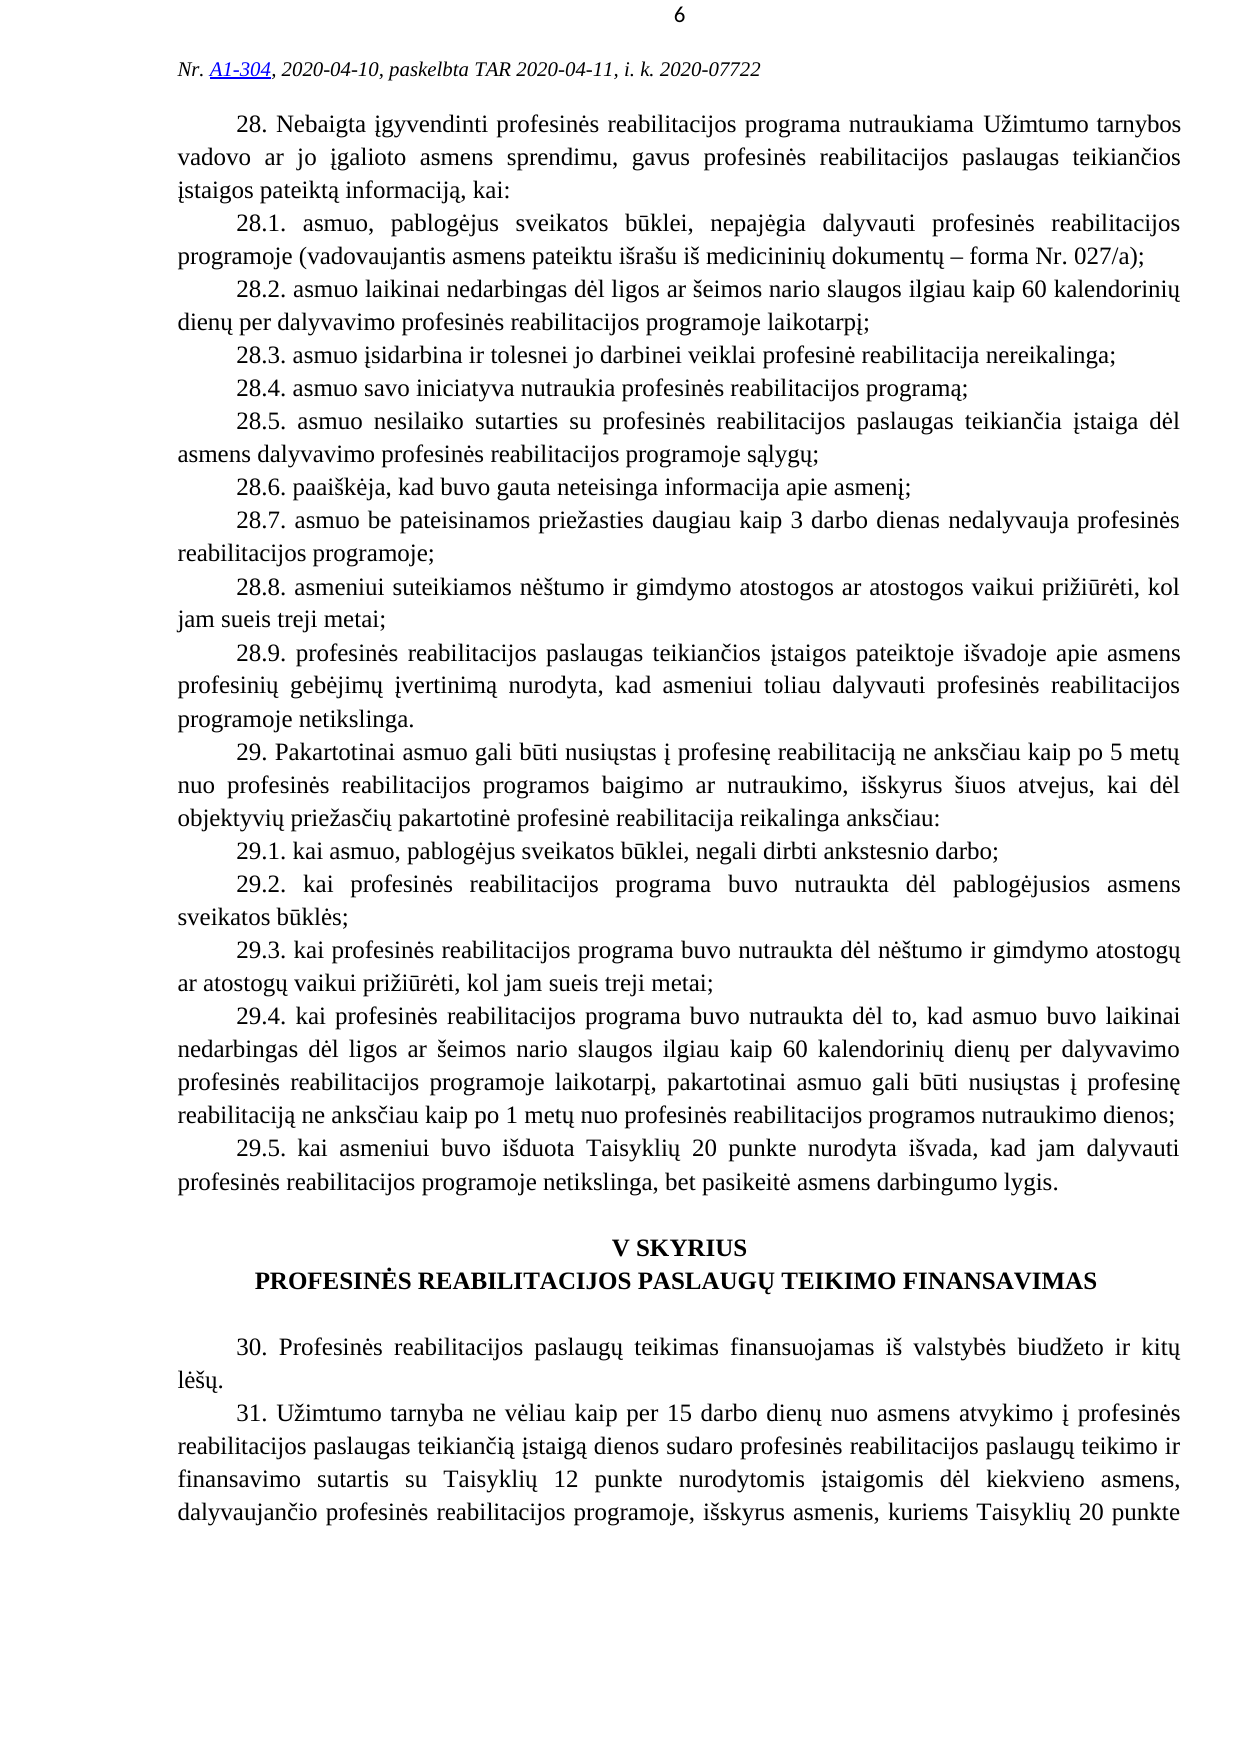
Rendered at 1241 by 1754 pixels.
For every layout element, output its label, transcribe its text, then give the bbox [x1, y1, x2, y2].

text 28.3. asmuo įsidarbina ir tolesnei jo darbinei veiklai profesinė reabilitacija nereikalinga; [177, 340, 1181, 369]
text 28. Nebaigta įgyvendinti profesinės reabilitacijos programa nutraukiama Užimtumo tarnybos vadovo ar jo įgalioto asmens sprendimu, gavus profesinės reabilitacijos paslaugas teikiančios įstaigos pateiktą informaciją, kai: [177, 109, 1181, 204]
text 31. Užimtumo tarnyba ne vėliau kaip per 15 darbo dienų nuo asmens atvykimo į profesinės reabilitacijos paslaugas teikiančią įstaigą dienos sudaro profesinės reabilitacijos paslaugų teikimo ir finansavimo sutartis su Taisyklių 12 punkte nurodytomis įstaigomis dėl kiekvieno asmens, dalyvaujančio profesinės reabilitacijos programoje, išskyrus asmenis, kuriems Taisyklių 20 punkte [177, 1398, 1181, 1526]
text V skyrius [177, 1233, 1181, 1261]
text 30. Profesinės reabilitacijos paslaugų teikimas finansuojamas iš valstybės biudžeto ir kitų lėšų. [177, 1332, 1181, 1393]
text 29.5. kai asmeniui buvo išduota Taisyklių 20 punkte nurodyta išvada, kad jam dalyvauti profesinės reabilitacijos programoje netikslinga, bet pasikeitė asmens darbingumo lygis. [177, 1133, 1181, 1195]
text 28.1. asmuo, pablogėjus sveikatos būklei, nepajėgia dalyvauti profesinės reabilitacijos programoje (vadovaujantis asmens pateiktu išrašu iš medicininių dokumentų – forma Nr. 027/a); [177, 208, 1181, 270]
text 28.5. asmuo nesilaiko sutarties su profesinės reabilitacijos paslaugas teikiančia įstaiga dėl asmens dalyvavimo profesinės reabilitacijos programoje sąlygų; [177, 406, 1181, 468]
text Nr. A1-304, 2020-04-10, paskelbta TAR 2020-04-11, i. k. 2020-07722 [177, 56, 1181, 81]
text 28.6. paaiškėja, kad buvo gauta neteisinga informacija apie asmenį; [177, 472, 1181, 501]
text 29. Pakartotinai asmuo gali būti nusiųstas į profesinę reabilitaciją ne anksčiau kaip po 5 metų nuo profesinės reabilitacijos programos baigimo ar nutraukimo, išskyrus šiuos atvejus, kai dėl objektyvių priežasčių pakartotinė profesinė reabilitacija reikalinga anksčiau: [177, 737, 1181, 831]
text 29.4. kai profesinės reabilitacijos programa buvo nutraukta dėl to, kad asmuo buvo laikinai nedarbingas dėl ligos ar šeimos nario slaugos ilgiau kaip 60 kalendorinių dienų per dalyvavimo profesinės reabilitacijos programoje laikotarpį, pakartotinai asmuo gali būti nusiųstas į profesinę reabilitaciją ne anksčiau kaip po 1 metų nuo profesinės reabilitacijos programos nutraukimo dienos; [177, 1001, 1181, 1129]
text PROFESINĖS REABILITACIJOS PASLAUGŲ TEIKIMO FINANSAVIMAS [177, 1266, 1181, 1294]
text 28.9. profesinės reabilitacijos paslaugas teikiančios įstaigos pateiktoje išvadoje apie asmens profesinių gebėjimų įvertinimą nurodyta, kad asmeniui toliau dalyvauti profesinės reabilitacijos programoje netikslinga. [177, 638, 1181, 732]
text 28.4. asmuo savo iniciatyva nutraukia profesinės reabilitacijos programą; [177, 373, 1181, 402]
text 28.2. asmuo laikinai nedarbingas dėl ligos ar šeimos nario slaugos ilgiau kaip 60 kalendorinių dienų per dalyvavimo profesinės reabilitacijos programoje laikotarpį; [177, 274, 1181, 336]
text 29.2. kai profesinės reabilitacijos programa buvo nutraukta dėl pablogėjusios asmens sveikatos būklės; [177, 869, 1181, 931]
text 29.1. kai asmuo, pablogėjus sveikatos būklei, negali dirbti ankstesnio darbo; [177, 836, 1181, 864]
text 28.8. asmeniui suteikiamos nėštumo ir gimdymo atostogos ar atostogos vaikui prižiūrėti, kol jam sueis treji metai; [177, 572, 1181, 633]
text 29.3. kai profesinės reabilitacijos programa buvo nutraukta dėl nėštumo ir gimdymo atostogų ar atostogų vaikui prižiūrėti, kol jam sueis treji metai; [177, 935, 1181, 997]
text 28.7. asmuo be pateisinamos priežasties daugiau kaip 3 darbo dienas nedalyvauja profesinės reabilitacijos programoje; [177, 506, 1181, 567]
